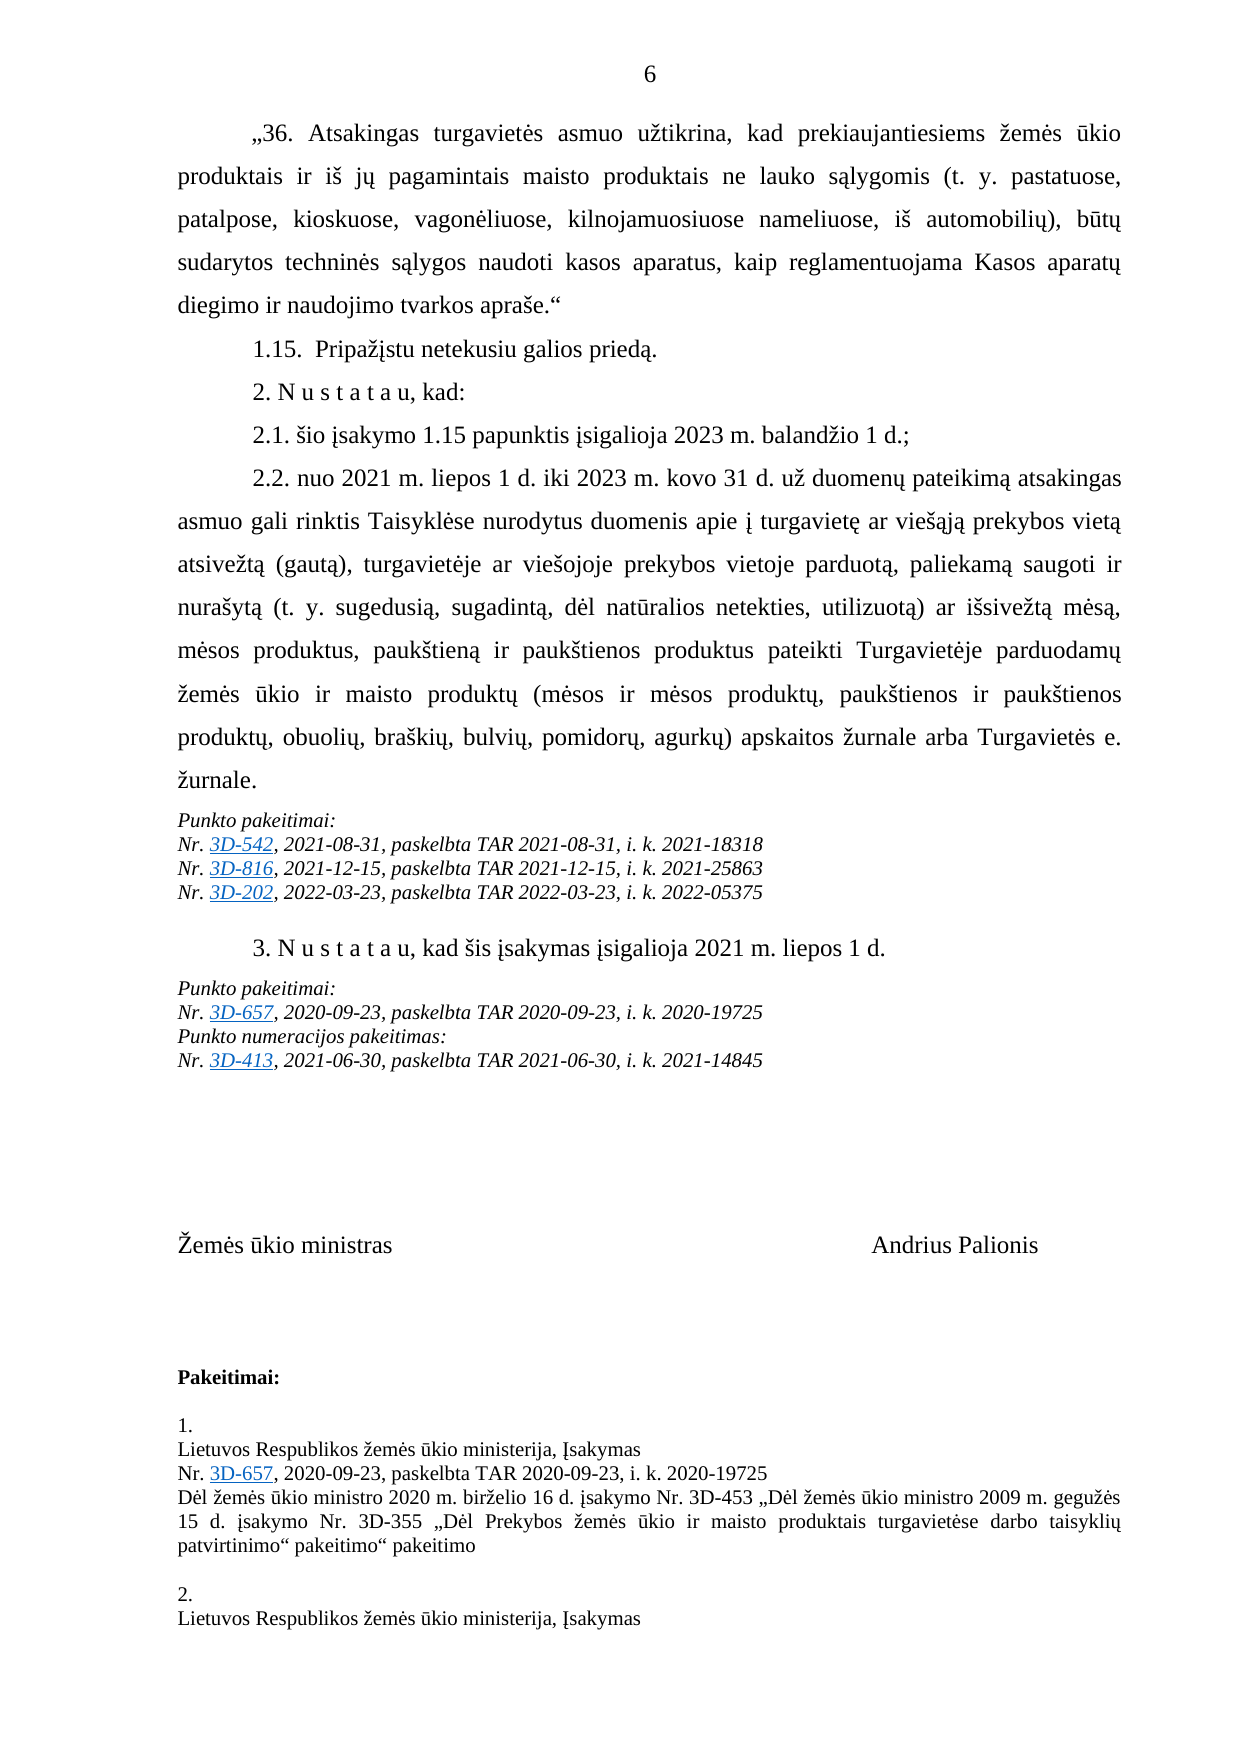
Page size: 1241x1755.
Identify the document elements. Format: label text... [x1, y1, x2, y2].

text Nr. 3D-202, 2022-03-23, paskelbta TAR 2022-03-23, i. k. 2022-05375 [177, 880, 1122, 904]
text Punkto numeracijos pakeitimas: [177, 1024, 1122, 1048]
text Nr. 3D-816, 2021-12-15, paskelbta TAR 2021-12-15, i. k. 2021-25863 [177, 856, 1122, 880]
text 2.2. nuo 2021 m. liepos 1 d. iki 2023 m. kovo 31 d. už duomenų pateikimą atsakingas asmuo gali rinktis Taisyklėse nurodytus duomenis apie į turgavietę ar viešąją prekybos vietą atsivežtą (gautą), turgavietėje ar viešojoje prekybos vietoje parduotą, paliekamą saugoti ir nurašytą (t. y. sugedusią, sugadintą, dėl natūralios netekties, utilizuotą) ar išsivežtą mėsą, mėsos produktus, paukštieną ir paukštienos produktus pateikti Turgavietėje parduodamų žemės ūkio ir maisto produktų (mėsos ir mėsos produktų, paukštienos ir paukštienos produktų, obuolių, braškių, bulvių, pomidorų, agurkų) apskaitos žurnale arba Turgavietės e. žurnale. [177, 463, 1122, 794]
text Punkto pakeitimai: [177, 808, 1122, 832]
text Lietuvos Respublikos žemės ūkio ministerija, Įsakymas [177, 1606, 1122, 1630]
text Nr. 3D-542, 2021-08-31, paskelbta TAR 2021-08-31, i. k. 2021-18318 [177, 832, 1122, 856]
text Lietuvos Respublikos žemės ūkio ministerija, Įsakymas [177, 1437, 1122, 1461]
text 2. N u s t a t a u, kad: [177, 377, 1122, 406]
text Žemės ūkio ministras Andrius Palionis [177, 1231, 1122, 1259]
text „36. Atsakingas turgavietės asmuo užtikrina, kad prekiaujantiesiems žemės ūkio produktais ir iš jų pagamintais maisto produktais ne lauko sąlygomis (t. y. pastatuose, patalpose, kioskuose, vagonėliuose, kilnojamuosiuose nameliuose, iš automobilių), būtų sudarytos techninės sąlygos naudoti kasos aparatus, kaip reglamentuojama Kasos aparatų diegimo ir naudojimo tvarkos apraše.“ [177, 118, 1122, 319]
text Nr. 3D-657, 2020-09-23, paskelbta TAR 2020-09-23, i. k. 2020-19725 [177, 1000, 1122, 1024]
text 2. [177, 1582, 1122, 1606]
text Punkto pakeitimai: [177, 976, 1122, 1000]
text Dėl žemės ūkio ministro 2020 m. birželio 16 d. įsakymo Nr. 3D-453 „Dėl žemės ūkio ministro 2009 m. gegužės 15 d. įsakymo Nr. 3D-355 „Dėl Prekybos žemės ūkio ir maisto produktais turgavietėse darbo taisyklių patvirtinimo“ pakeitimo“ pakeitimo [177, 1485, 1122, 1557]
text 2.1. šio įsakymo 1.15 papunktis įsigalioja 2023 m. balandžio 1 d.; [177, 420, 1122, 449]
text Nr. 3D-657, 2020-09-23, paskelbta TAR 2020-09-23, i. k. 2020-19725 [177, 1461, 1122, 1485]
text 1.15. Pripažįstu netekusiu galios priedą. [252, 334, 1122, 362]
text Nr. 3D-413, 2021-06-30, paskelbta TAR 2021-06-30, i. k. 2021-14845 [177, 1048, 1122, 1072]
text Pakeitimai: [177, 1365, 1122, 1389]
text 3. N u s t a t a u, kad šis įsakymas įsigalioja 2021 m. liepos 1 d. [177, 933, 1122, 962]
text 1. [177, 1413, 1122, 1437]
